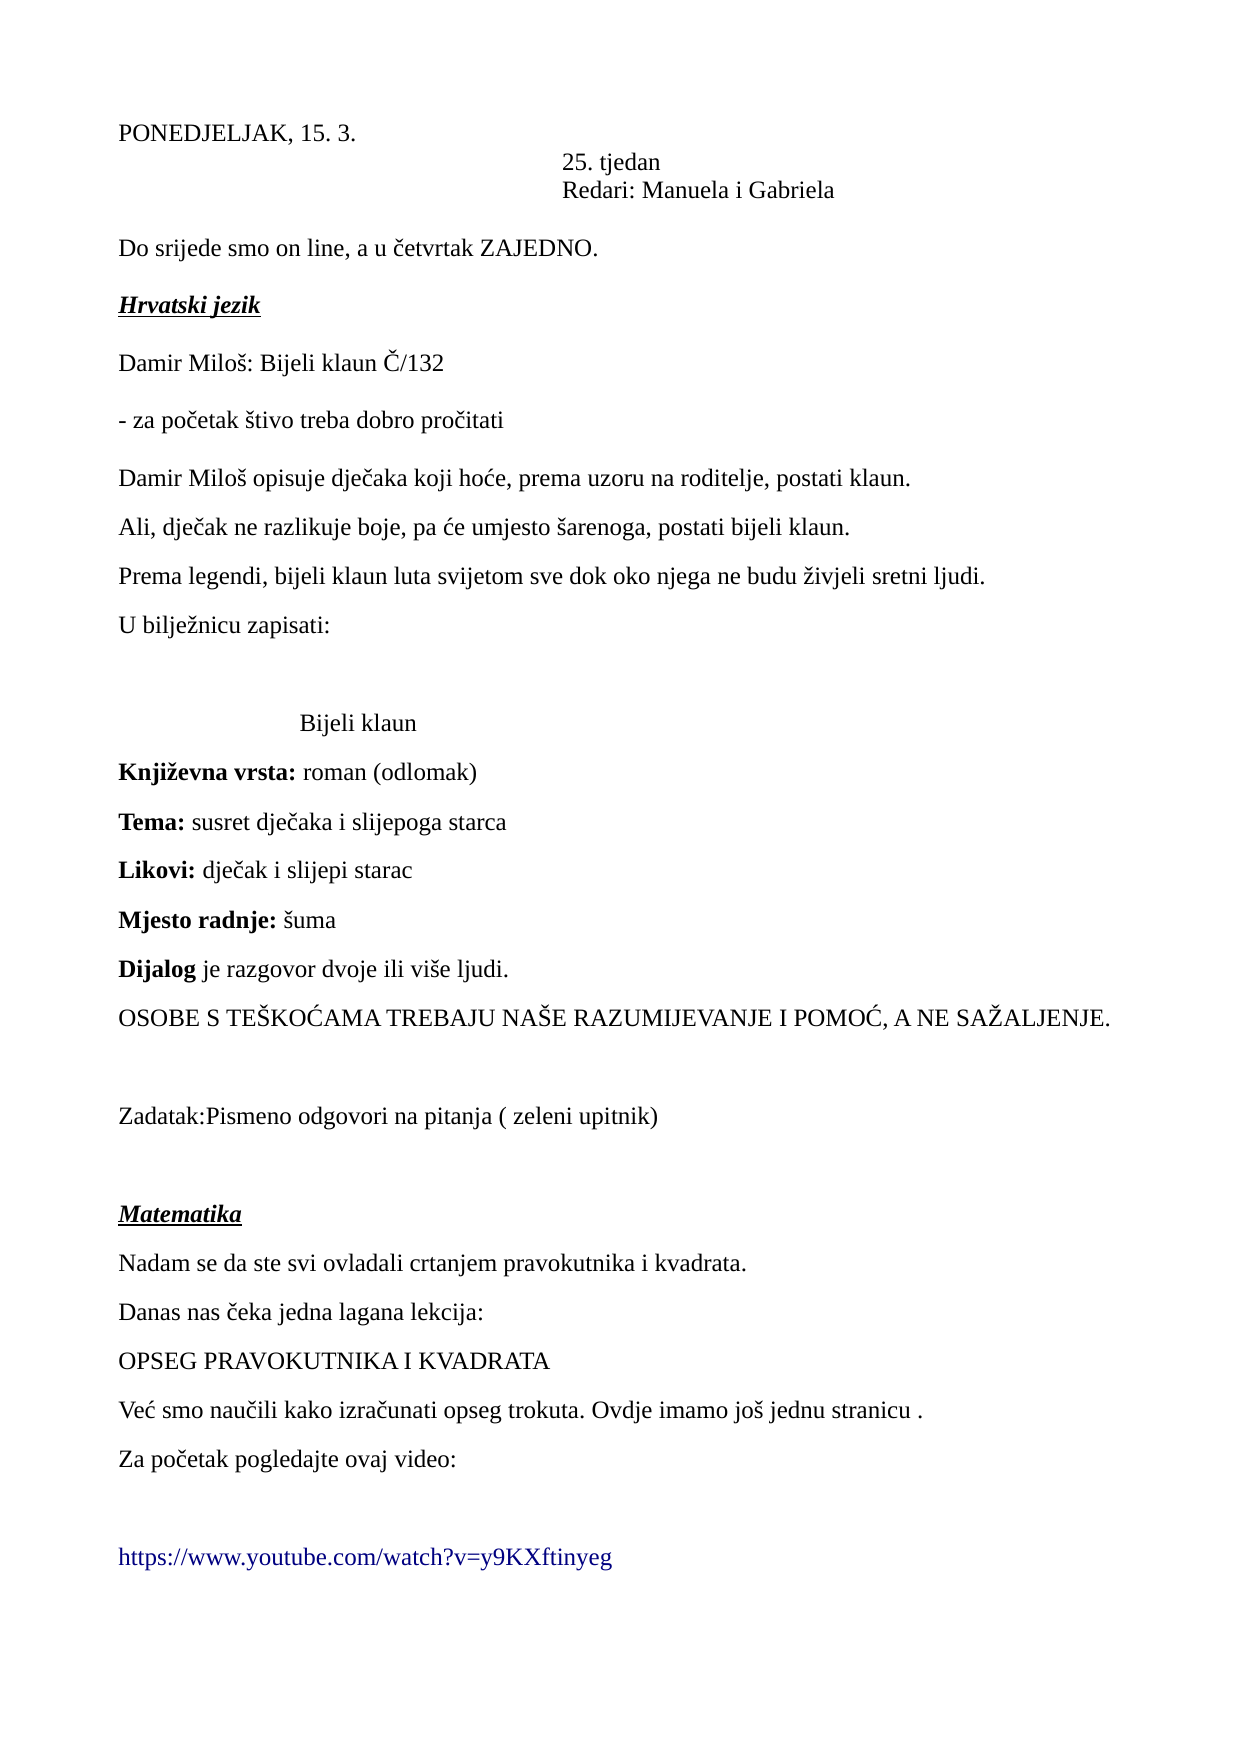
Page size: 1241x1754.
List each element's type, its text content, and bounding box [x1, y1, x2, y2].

text Za početak pogledajte ovaj video: [118, 1444, 1122, 1473]
text Nadam se da ste svi ovladali crtanjem pravokutnika i kvadrata. [118, 1248, 1122, 1277]
text https://www.youtube.com/watch?v=y9KXftinyeg [118, 1542, 1122, 1571]
text Damir Miloš opisuje dječaka koji hoće, prema uzoru na roditelje, postati klaun. [118, 463, 1122, 492]
text Književna vrsta: roman (odlomak) [118, 757, 1122, 786]
text Zadatak:Pismeno odgovori na pitanja ( zeleni upitnik) [118, 1101, 1122, 1130]
text OPSEG PRAVOKUTNIKA I KVADRATA [118, 1346, 1122, 1375]
text Hrvatski jezik [118, 291, 1122, 319]
text Likovi: dječak i slijepi starac [118, 856, 1122, 884]
text Tema: susret dječaka i slijepoga starca [118, 807, 1122, 835]
text OSOBE S TEŠKOĆAMA TREBAJU NAŠE RAZUMIJEVANJE I POMOĆ, A NE SAŽALJENJE. [118, 1003, 1122, 1032]
text Matematika [118, 1199, 1122, 1228]
text Redari: Manuela i Gabriela [118, 176, 1122, 204]
text - za početak štivo treba dobro pročitati [118, 406, 1122, 434]
text PONEDJELJAK, 15. 3. [118, 118, 1122, 147]
text Mjesto radnje: šuma [118, 905, 1122, 933]
text Do srijede smo on line, a u četvrtak ZAJEDNO. [118, 233, 1122, 262]
text Već smo naučili kako izračunati opseg trokuta. Ovdje imamo još jednu stranicu . [118, 1395, 1122, 1424]
text Bijeli klaun [118, 708, 1122, 737]
text Damir Miloš: Bijeli klaun Č/132 [118, 348, 1122, 377]
text Ali, dječak ne razlikuje boje, pa će umjesto šarenoga, postati bijeli klaun. [118, 512, 1122, 541]
text Prema legendi, bijeli klaun luta svijetom sve dok oko njega ne budu živjeli sretni ljudi. [118, 561, 1122, 590]
text U bilježnicu zapisati: [118, 610, 1122, 639]
text 25. tjedan [118, 147, 1122, 176]
text Danas nas čeka jedna lagana lekcija: [118, 1297, 1122, 1326]
text Dijalog je razgovor dvoje ili više ljudi. [118, 954, 1122, 982]
